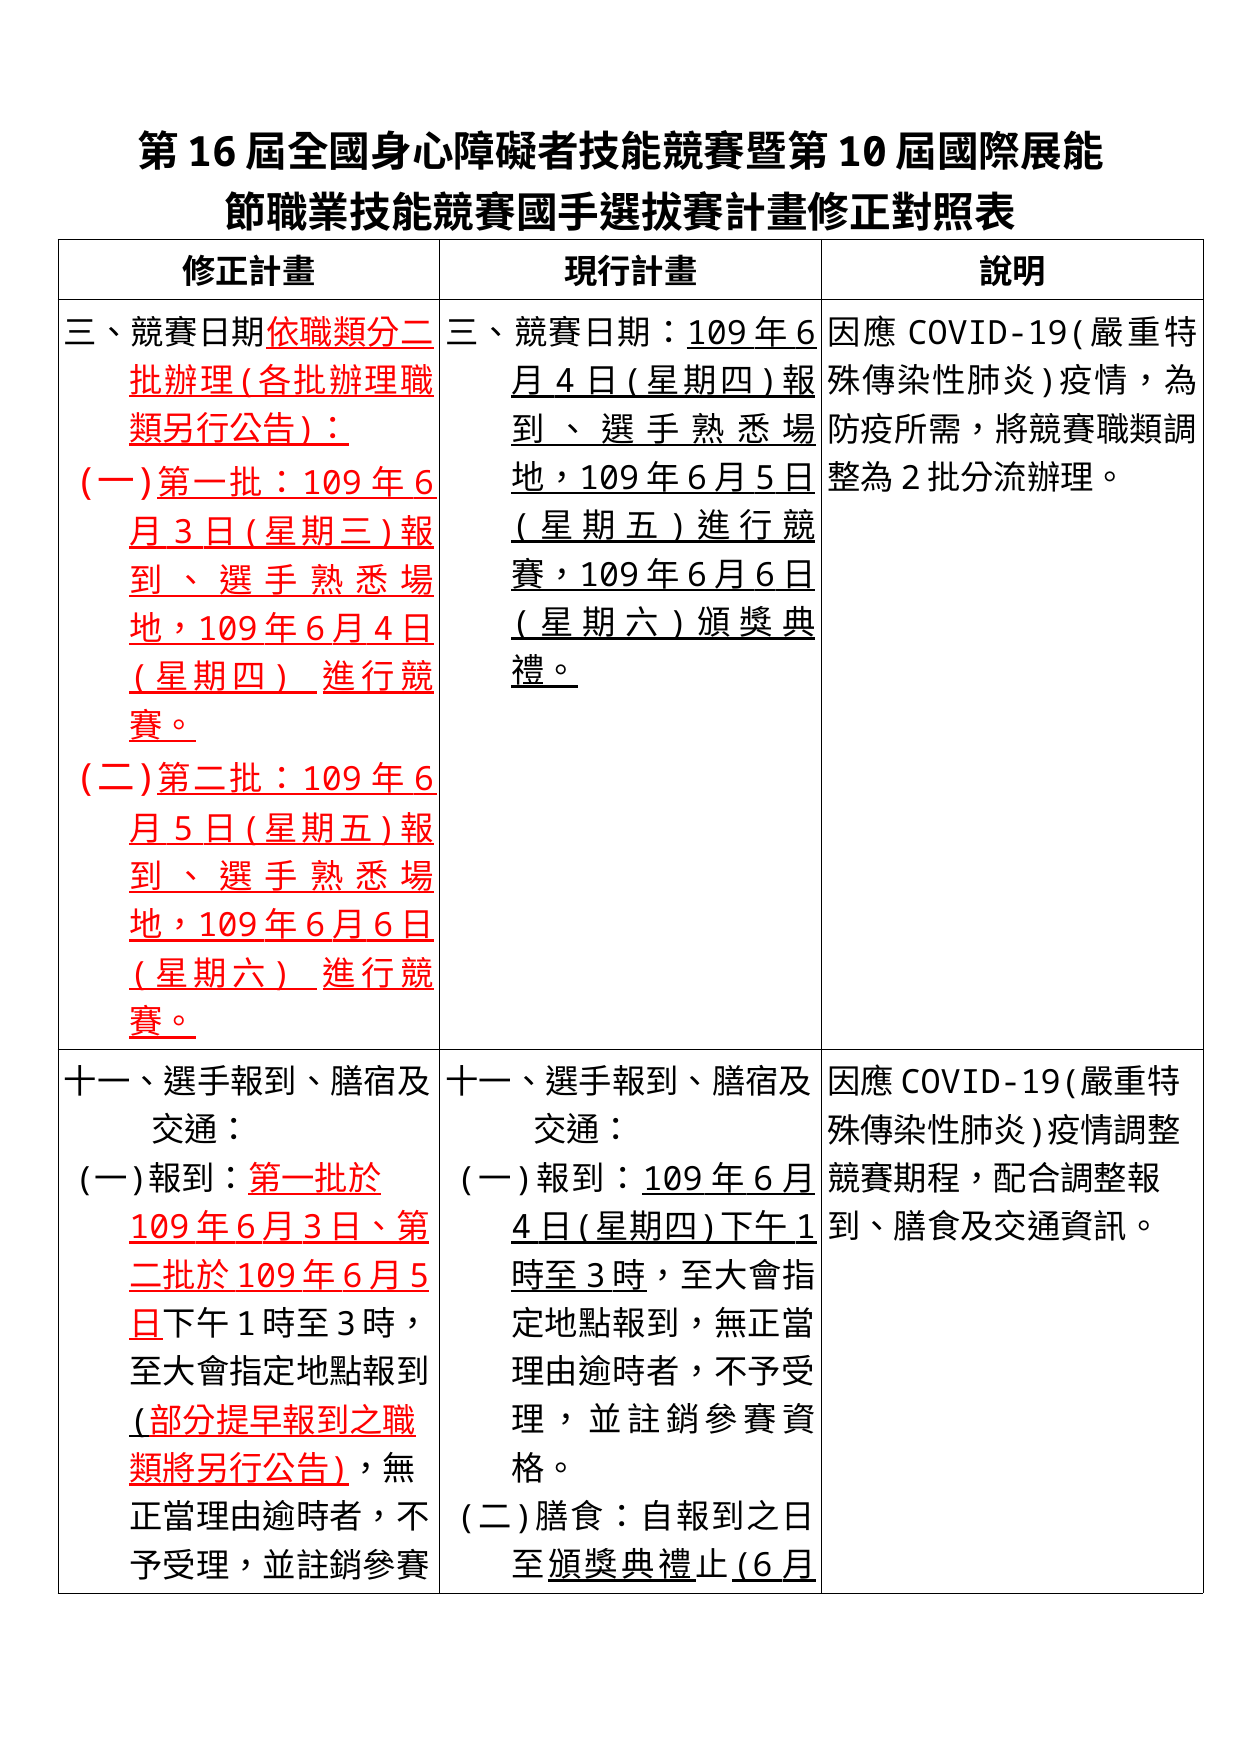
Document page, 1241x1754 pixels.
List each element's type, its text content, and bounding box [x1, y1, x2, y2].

table_cell 因應COVID-19(嚴重特殊傳染性肺炎)疫情調整競賽期程，配合調整報到、膳食及交通資訊。 [822, 1050, 1203, 1592]
table_cell 十一、選手報到、膳宿及交通： (一)報到：109年6月4日(星期四)下午1時至3時，至大會指定地點報到，無正當理由逾時者，不予受理，並註銷參賽資格。 (二)膳食：自報到之日至頒獎典禮止(6月 [440, 1050, 821, 1592]
table_cell 三、競賽日期依職類分二批辦理(各批辦理職類另行公告)： 第一批：109年6月3日(星期三)報到、選手熟悉場地，109年6月4日(星期四) 進行競賽。 第二批：109年6月5日(星期五)報到、選手熟悉場地，109年6月6日(星期六) 進行競賽。 [59, 300, 439, 1049]
table_cell 三、競賽日期：109年6月4日(星期四)報到、選手熟悉場地，109年6月5日(星期五)進行競賽，109年6月6日(星期六)頒獎典禮。 [440, 300, 821, 1049]
table_cell 因應COVID-19(嚴重特殊傳染性肺炎)疫情，為防疫所需，將競賽職類調整為2批分流辦理。 [822, 300, 1203, 1049]
text 第16屆全國身心障礙者技能競賽暨第10屆國際展能節職業技能競賽國手選拔賽計畫修正對照表 [118, 118, 1122, 239]
table_header 說明 [822, 240, 1203, 299]
table_cell 十一、選手報到、膳宿及交通： (一)報到：第一批於109年6月3日、第二批於109年6月5日下午1時至3時，至大會指定地點報到(部分提早報到之職類將另行公告)，無正當理由逾時者，不予受理，並註銷參賽 [59, 1050, 439, 1592]
table_header 修正計畫 [59, 240, 439, 299]
table_header 現行計畫 [440, 240, 821, 299]
